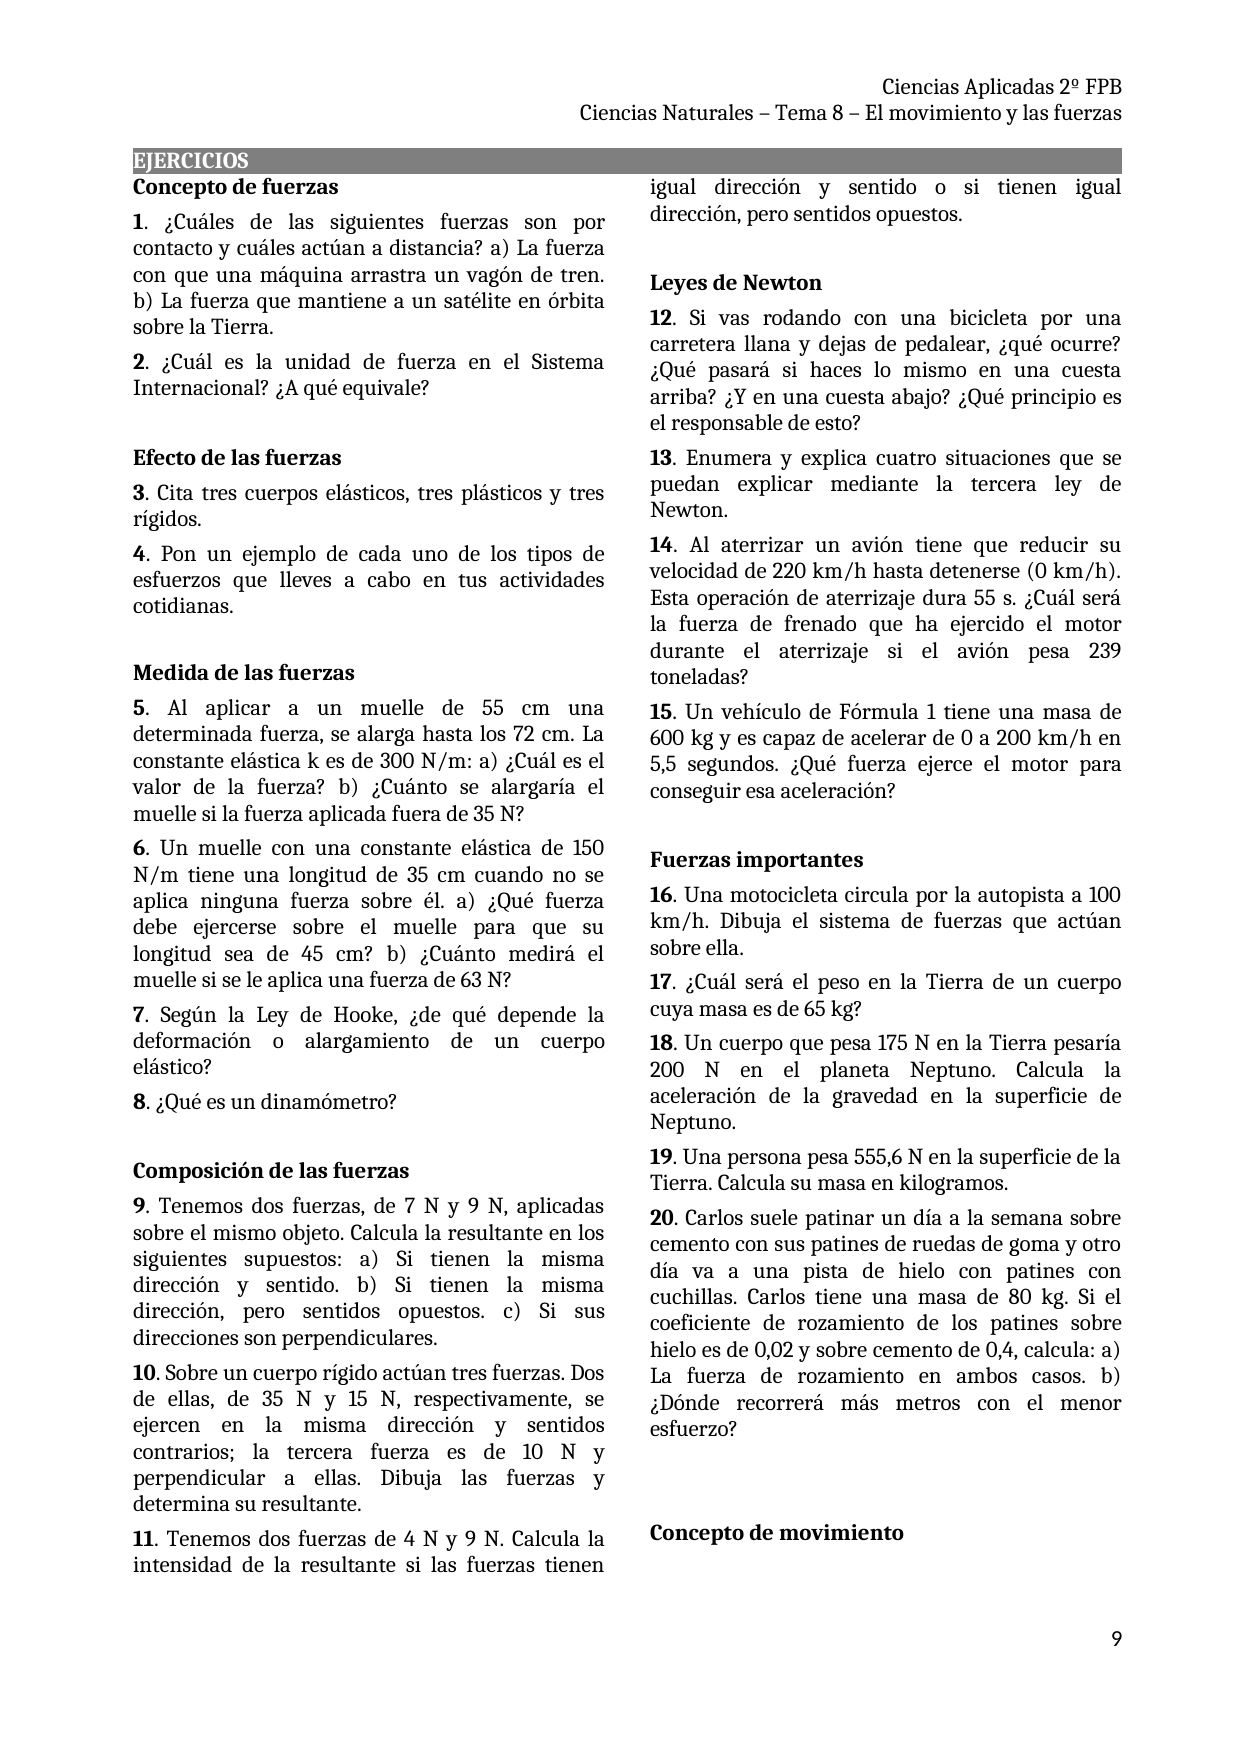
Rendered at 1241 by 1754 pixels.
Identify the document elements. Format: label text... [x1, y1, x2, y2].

text 9. Tenemos dos fuerzas, de 7 N y 9 N, aplicadas sobre el mismo objeto. Calcula la resultante en los siguientes supuestos: a) Si tienen la misma dirección y sentido. b) Si tienen la misma dirección, pero sentidos opuestos. c) Si sus direcciones son perpendiculares. [133, 1193, 605, 1351]
text 17. ¿Cuál será el peso en la Tierra de un cuerpo cuya masa es de 65 kg? [650, 969, 1122, 1022]
text Concepto de movimiento [650, 1520, 1122, 1546]
text Concepto de fuerzas [133, 174, 605, 200]
text 2. ¿Cuál es la unidad de fuerza en el Sistema Internacional? ¿A qué equivale? [133, 349, 605, 402]
text Composición de las fuerzas [133, 1158, 605, 1184]
text Efecto de las fuerzas [133, 444, 605, 471]
text 5. Al aplicar a un muelle de 55 cm una determinada fuerza, se alarga hasta los 72 cm. La constante elástica k es de 300 N/m: a) ¿Cuál es el valor de la fuerza? b) ¿Cuánto se alargaría el muelle si la fuerza aplicada fuera de 35 N? [133, 695, 605, 827]
text 14. Al aterrizar un avión tiene que reducir su velocidad de 220 km/h hasta detenerse (0 km/h). Esta operación de aterrizaje dura 55 s. ¿Cuál será la fuerza de frenado que ha ejercido el motor durante el aterrizaje si el avión pesa 239 toneladas? [650, 532, 1122, 690]
text 4. Pon un ejemplo de cada uno de los tipos de esfuerzos que lleves a cabo en tus actividades cotidianas. [133, 540, 605, 619]
text 16. Una motocicleta circula por la autopista a 100 km/h. Dibuja el sistema de fuerzas que actúan sobre ella. [650, 882, 1122, 961]
text 8. ¿Qué es un dinamómetro? [133, 1089, 605, 1115]
text 19. Una persona pesa 555,6 N en la superficie de la Tierra. Calcula su masa en kilogramos. [650, 1144, 1122, 1196]
text 11. Tenemos dos fuerzas de 4 N y 9 N. Calcula la intensidad de la resultante si las fuerzas tienen [133, 1526, 605, 1578]
text Medida de las fuerzas [133, 660, 605, 687]
text 10. Sobre un cuerpo rígido actúan tres fuerzas. Dos de ellas, de 35 N y 15 N, respectivamente, se ejercen en la misma dirección y sentidos contrarios; la tercera fuerza es de 10 N y perpendicular a ellas. Dibuja las fuerzas y determina su resultante. [133, 1359, 605, 1517]
text EJERCICIOS [133, 148, 1122, 174]
text 20. Carlos suele patinar un día a la semana sobre cemento con sus patines de ruedas de goma y otro día va a una pista de hielo con patines con cuchillas. Carlos tiene una masa de 80 kg. Si el coeficiente de rozamiento de los patines sobre hielo es de 0,02 y sobre cemento de 0,4, calcula: a) La fuerza de rozamiento en ambos casos. b) ¿Dónde recorrerá más metros con el menor esfuerzo? [650, 1205, 1122, 1442]
text 1. ¿Cuáles de las siguientes fuerzas son por contacto y cuáles actúan a distancia? a) La fuerza con que una máquina arrastra un vagón de tren. b) La fuerza que mantiene a un satélite en órbita sobre la Tierra. [133, 209, 605, 341]
text Fuerzas importantes [650, 847, 1122, 873]
text 6. Un muelle con una constante elástica de 150 N/m tiene una longitud de 35 cm cuando no se aplica ninguna fuerza sobre él. a) ¿Qué fuerza debe ejercerse sobre el muelle para que su longitud sea de 45 cm? b) ¿Cuánto medirá el muelle si se le aplica una fuerza de 63 N? [133, 835, 605, 993]
text 3. Cita tres cuerpos elásticos, tres plásticos y tres rígidos. [133, 479, 605, 532]
text Leyes de Newton [650, 270, 1122, 296]
text 15. Un vehículo de Fórmula 1 tiene una masa de 600 kg y es capaz de acelerar de 0 a 200 km/h en 5,5 segundos. ¿Qué fuerza ejerce el motor para conseguir esa aceleración? [650, 698, 1122, 804]
text igual dirección y sentido o si tienen igual dirección, pero sentidos opuestos. [650, 174, 1122, 227]
text 12. Si vas rodando con una bicicleta por una carretera llana y dejas de pedalear, ¿qué ocurre? ¿Qué pasará si haces lo mismo en una cuesta arriba? ¿Y en una cuesta abajo? ¿Qué principio es el responsable de esto? [650, 304, 1122, 436]
text 13. Enumera y explica cuatro situaciones que se puedan explicar mediante la tercera ley de Newton. [650, 444, 1122, 524]
text 7. Según la Ley de Hooke, ¿de qué depende la deformación o alargamiento de un cuerpo elástico? [133, 1001, 605, 1081]
text 18. Un cuerpo que pesa 175 N en la Tierra pesaría 200 N en el planeta Neptuno. Calcula la aceleración de la gravedad en la superficie de Neptuno. [650, 1030, 1122, 1135]
